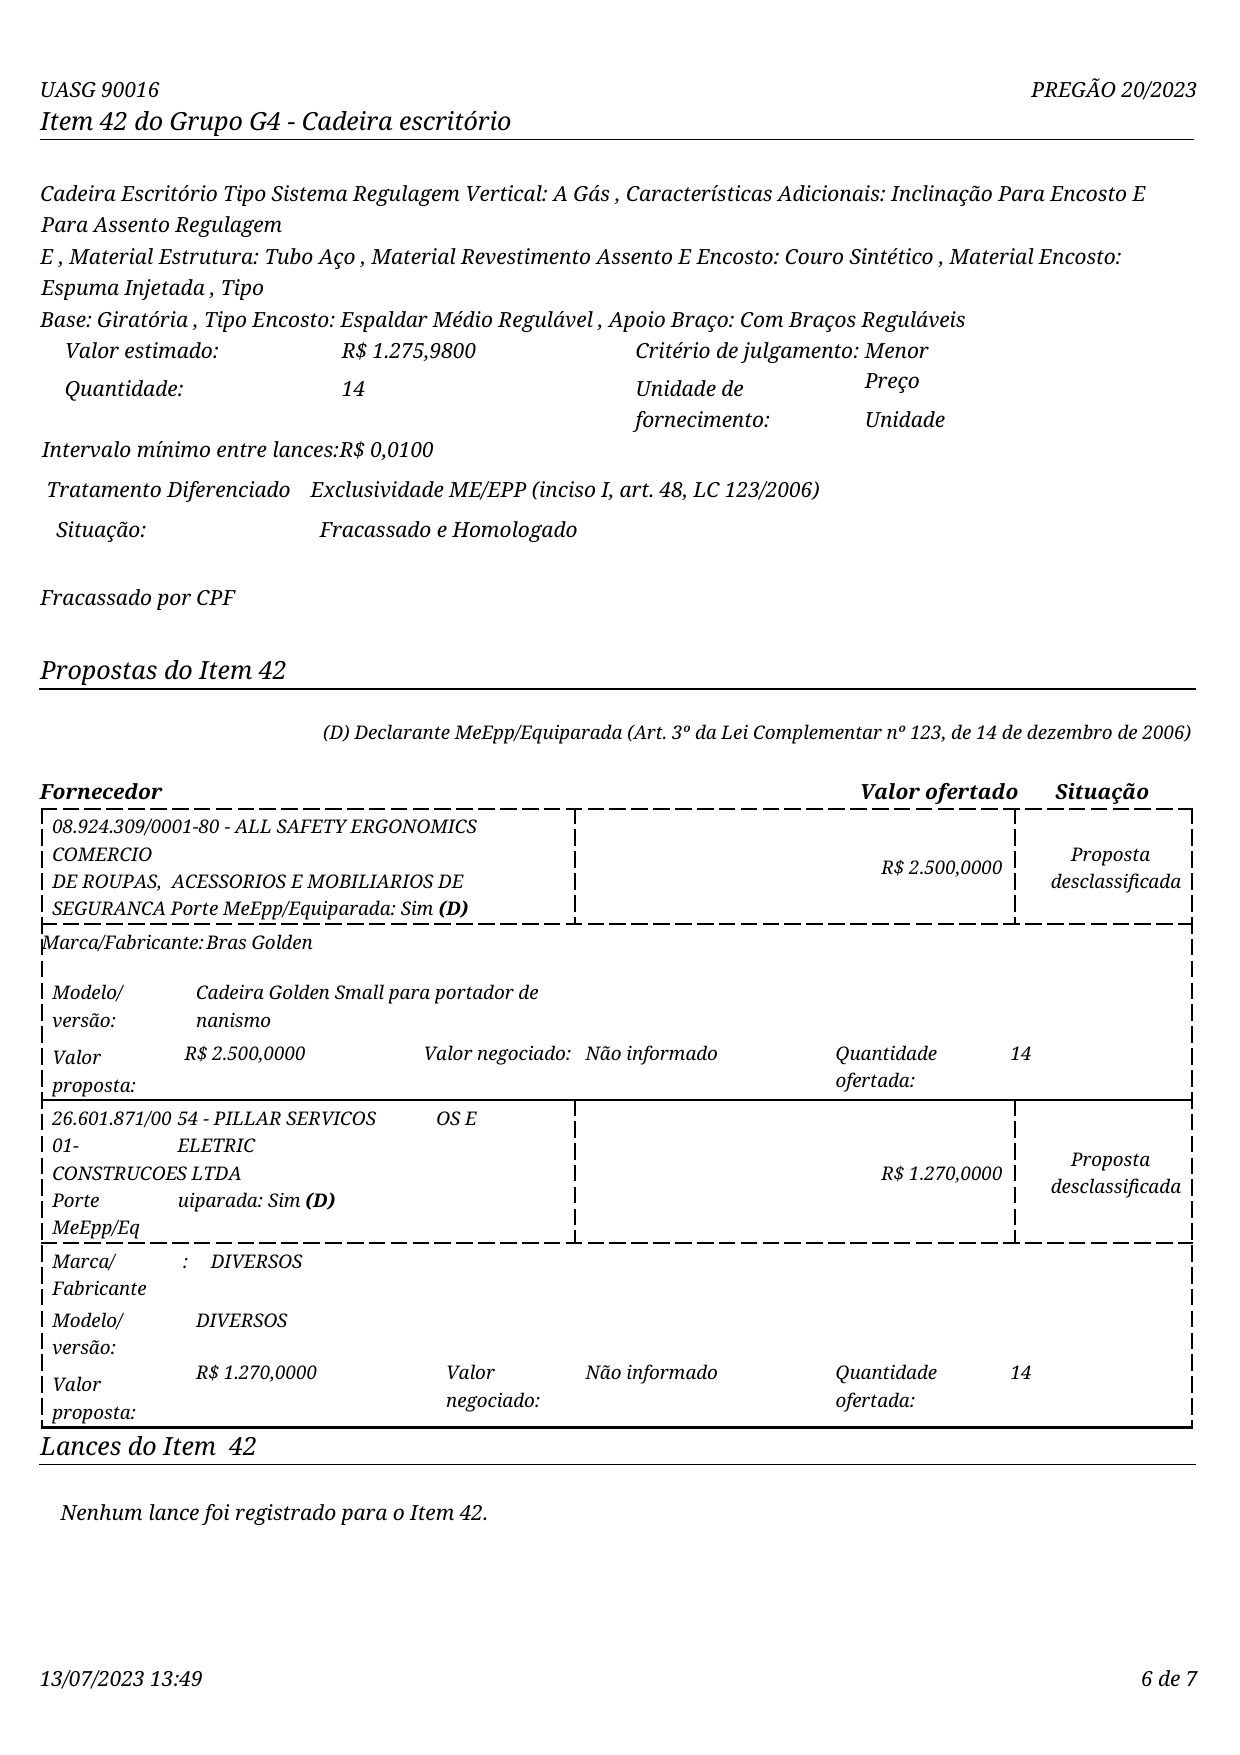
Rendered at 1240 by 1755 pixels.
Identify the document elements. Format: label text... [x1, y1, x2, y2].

text (D) Declarante MeEpp/Equiparada (Art. 3º da Lei Complementar nº 123, de 14 de dezembro de 2006) [39, 720, 1193, 745]
table_header Proposta desclassificada [1051, 808, 1192, 923]
table_cell [575, 1303, 835, 1353]
text Tratamento Diferenciado Exclusividade ME/EPP (inciso I, art. 48, LC 123/2006) [39, 475, 1199, 503]
table_header [1015, 808, 1051, 923]
table_cell [835, 976, 1051, 1034]
table_cell 14 [1000, 1034, 1051, 1099]
text Lances do Item 42 [40, 1428, 1199, 1462]
table_cell Proposta desclassificada [1051, 1101, 1192, 1242]
table_cell R$ 1.270,0000 [835, 1101, 1014, 1242]
table_cell [575, 1242, 835, 1303]
text Base: Giratória , Tipo Encosto: Espaldar Médio Regulável , Apoio Braço: Com Braços Reguláveis [40, 305, 1199, 333]
table_cell [1015, 1101, 1051, 1242]
table_cell Não informado [575, 1353, 835, 1426]
table_cell Modelo/versão: Valor proposta: [42, 976, 184, 1099]
table_cell [1051, 1353, 1192, 1426]
table_cell Quantidade ofertada: [835, 1034, 1000, 1099]
text Nenhum lance foi registrado para o Item 42. [60, 1498, 1199, 1526]
text Propostas do Item 42 [40, 653, 1199, 687]
table_cell Marca/Fabricante: Bras Golden [42, 923, 575, 976]
table_cell [1051, 1034, 1192, 1099]
table_cell R$ 1.270,0000 [184, 1353, 446, 1426]
table_cell [575, 923, 835, 976]
table_cell [575, 976, 835, 1034]
table_cell 26.601.871/0001- CONSTRUCOE Porte MeEpp/Eq [42, 1101, 184, 1242]
table_cell [835, 923, 1051, 976]
table_header 08.924.309/0001-80 - ALL SAFETY ERGONOMICS COMERCIO DE ROUPAS, ACESSORIOS E MOBILIARIOS DE SEGURANCA Porte MeEpp/Equiparada: Sim (D) [42, 808, 575, 923]
text Situação: Fracassado e Homologado [39, 515, 1199, 543]
table_cell Marca/Fabricante [42, 1242, 184, 1303]
table_cell [1051, 1242, 1192, 1303]
table_cell Quantidade ofertada: [835, 1353, 1000, 1426]
table_header Critério de julgamento: Unidade de fornecimento: [635, 336, 864, 435]
text Fornecedor Valor ofertado Situação [39, 777, 1199, 805]
table_cell [575, 1101, 835, 1242]
table_cell [835, 1303, 1051, 1353]
table_cell R$ 2.500,0000 Valor negociado: [184, 1034, 575, 1099]
table_cell [446, 1242, 575, 1303]
table_cell : DIVERSOS [184, 1242, 446, 1303]
table_cell [1051, 923, 1192, 976]
text Item 42 do Grupo G4 - Cadeira escritório [40, 103, 1199, 137]
table_header Valor estimado: Quantidade: [65, 336, 342, 435]
table_header R$ 1.275,9800 14 [342, 336, 635, 435]
table_header Menor Preço Unidade [865, 336, 971, 435]
table_cell [446, 1303, 575, 1353]
table_cell 54 - PILLAR SERVICOS ELETRIC S LTDA uiparada: Sim (D) [184, 1101, 446, 1242]
table_cell Modelo/versão: Valor proposta: [42, 1303, 184, 1426]
table_header [575, 808, 835, 923]
table_cell DIVERSOS [184, 1303, 446, 1353]
table_cell [1051, 976, 1192, 1034]
table_cell Cadeira Golden Small para portador de nanismo [184, 976, 575, 1034]
table_cell 14 [1000, 1353, 1051, 1426]
text Intervalo mínimo entre lances: R$ 0,0100 [39, 435, 1199, 463]
table_cell Não informado [575, 1034, 835, 1099]
text Fracassado por CPF [40, 583, 1199, 612]
text Cadeira Escritório Tipo Sistema Regulagem Vertical: A Gás , Características Adicionais: Inclinação Para Encosto E Para Assento Regulagem [40, 179, 1199, 239]
table_cell Valor negociado: [446, 1353, 575, 1426]
table_cell OS E [446, 1101, 575, 1242]
table_header R$ 2.500,0000 [835, 808, 1014, 923]
table_cell [835, 1242, 1051, 1303]
table_cell [1051, 1303, 1192, 1353]
text E , Material Estrutura: Tubo Aço , Material Revestimento Assento E Encosto: Couro Sintético , Material Encosto: Espuma Injetada , Tipo [40, 242, 1199, 302]
